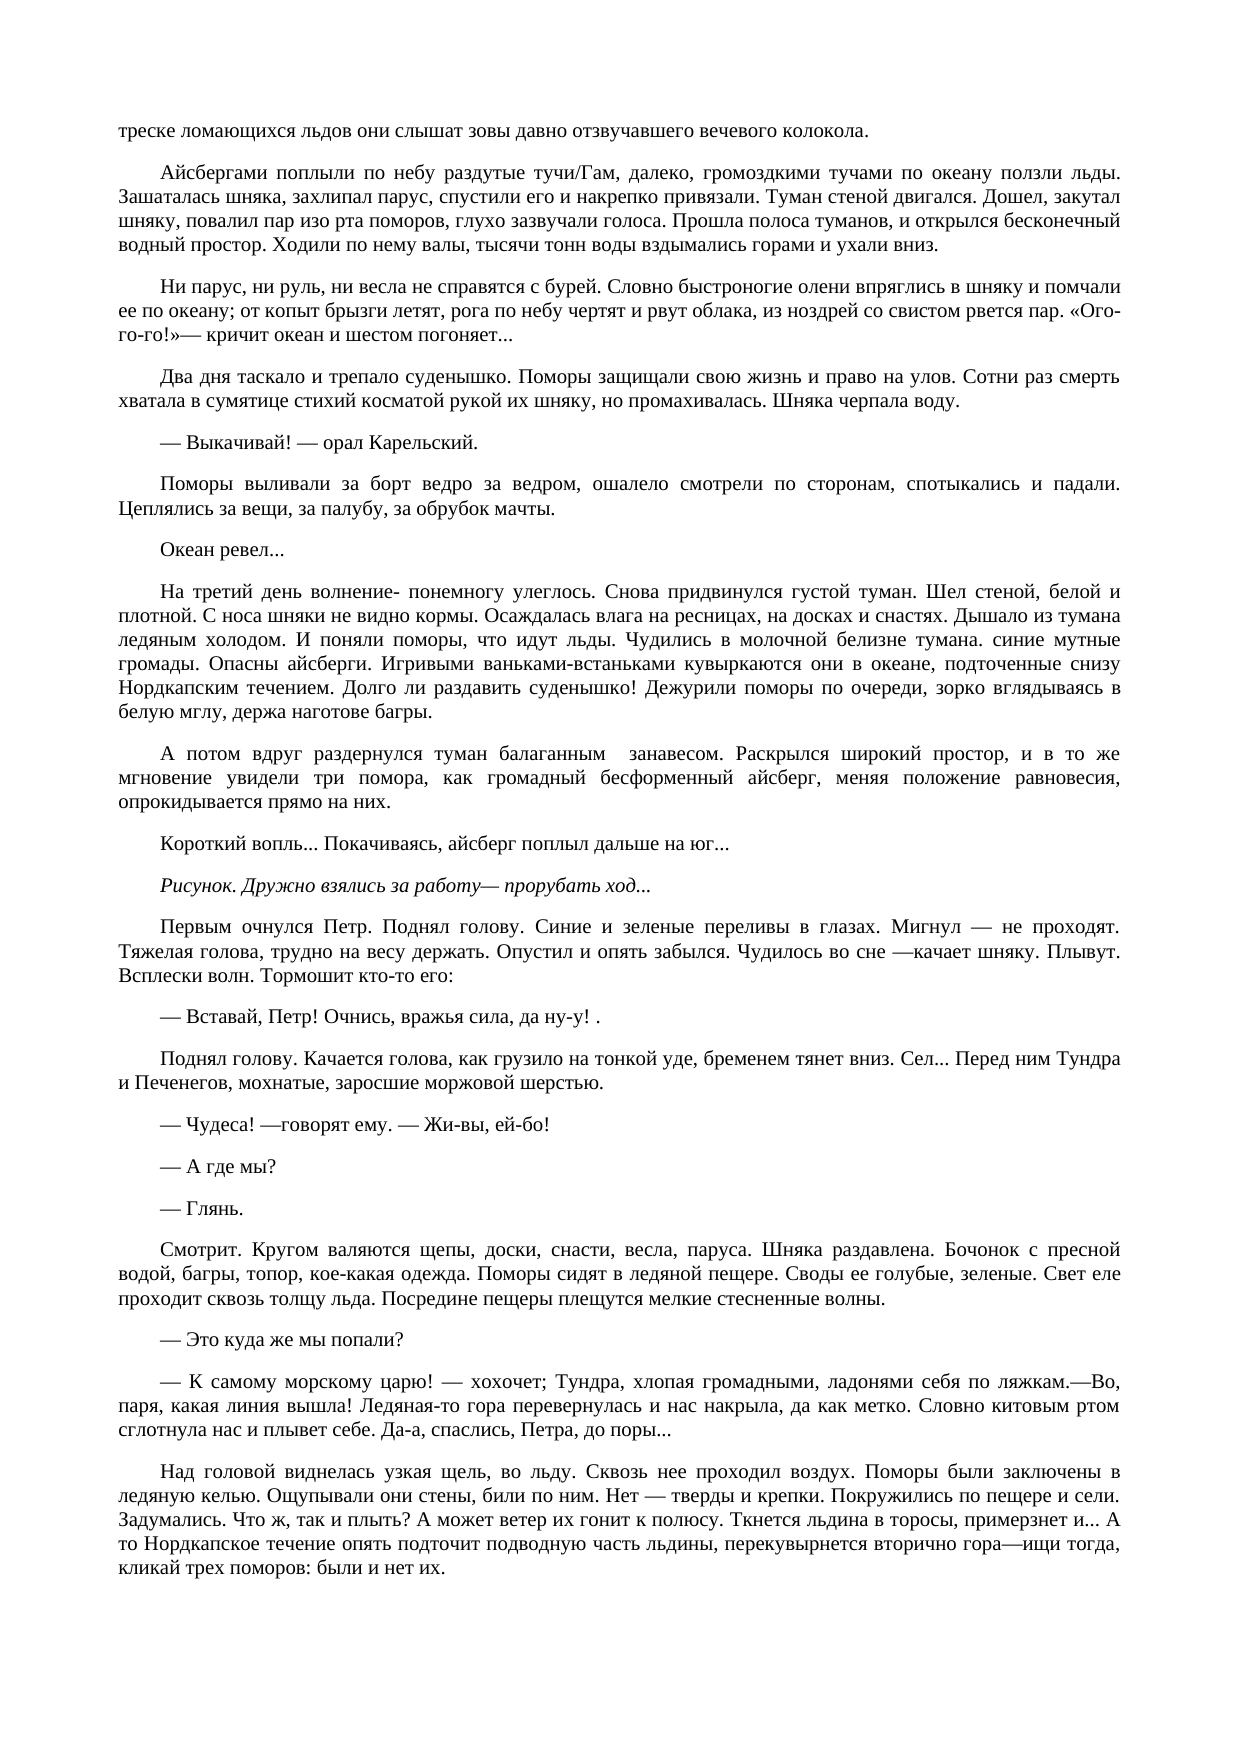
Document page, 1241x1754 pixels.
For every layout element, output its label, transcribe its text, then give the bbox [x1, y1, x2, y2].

text Первым очнулся Петр. Поднял голову. Синие и зеленые переливы в глазах. Мигнул — не проходят. Тяжелая голова, трудно на весу держать. Опустил и опять забылся. Чудилось во сне —качает шняку. Плывут. Всплески волн. Тормошит кто-то его: [118, 914, 1122, 987]
text Поднял голову. Качается голова, как грузило на тонкой уде, бременем тянет вниз. Сел... Перед ним Тундра и Печенегов, мохнатые, заросшие моржовой шерстью. [118, 1046, 1122, 1094]
text Айсбергами поплыли по небу раздутые тучи/Гам, далеко, громоздкими тучами по океану ползли льды. Зашаталась шняка, захлипал парус, спустили его и накрепко привязали. Туман стеной двигался. Дошел, закутал шняку, повалил пар изо рта поморов, глухо зазвучали голоса. Прошла полоса туманов, и открылся бесконечный водный простор. Ходили по нему валы, тысячи тонн воды вздымались горами и ухали вниз. [118, 160, 1122, 256]
text Океан ревел... [118, 537, 1122, 561]
text Ни парус, ни руль, ни весла не справятся с бурей. Словно быстроногие олени впряглись в шняку и помчали ее по океану; от копыт брызги летят, рога по небу чертят и рвут облака, из ноздрей со свистом рвется пар. «Ого-го-го!»— кричит океан и шестом погоняет... [118, 274, 1122, 346]
text Смотрит. Кругом валяются щепы, доски, снасти, весла, паруса. Шняка раздавлена. Бочонок с пресной водой, багры, топор, кое-какая одежда. Поморы сидят в ледяной пещере. Своды ее голубые, зеленые. Свет еле проходит сквозь толщу льда. Посредине пещеры плещутся мелкие стесненные волны. [118, 1237, 1122, 1309]
text — Выкачивай! — орал Карельский. [118, 429, 1122, 454]
text Короткий вопль... Покачиваясь, айсберг поплыл дальше на юг... [118, 831, 1122, 855]
text — Глянь. [118, 1196, 1122, 1219]
text — Чудеса! —говорят ему. — Жи-вы, ей-бо! [118, 1112, 1122, 1136]
text — К самому морскому царю! — хохочет; Тундра, хлопая громадными, ладонями себя по ляжкам.—Во, паря, какая линия вышла! Ледяная-то гора перевернулась и нас накрыла, да как метко. Словно китовым ртом сглотнула нас и плывет себе. Да-а, спаслись, Петра, до поры... [118, 1369, 1122, 1441]
text Поморы выливали за борт ведро за ведром, ошалело смотрели по сторонам, спотыкались и падали. Цеплялись за вещи, за палубу, за обрубок мачты. [118, 471, 1122, 519]
text — Вставай, Петр! Очнись, вражья сила, да ну-у! . [118, 1004, 1122, 1028]
text — Это куда же мы попали? [118, 1327, 1122, 1351]
text Над головой виднелась узкая щель, во льду. Сквозь нее проходил воздух. Поморы были заключены в ледяную келью. Ощупывали они стены, били по ним. Нет — тверды и крепки. Покружились по пещере и сели. Задумались. Что ж, так и плыть? А может ветер их гонит к полюсу. Ткнется льдина в торосы, примерзнет и... А то Нордкапское течение опять подточит подводную часть льдины, перекувырнется вторично гора—ищи тогда, кликай трех поморов: были и нет их. [118, 1459, 1122, 1579]
text На третий день волнение- понемногу улеглось. Снова придвинулся густой туман. Шел стеной, белой и плотной. С носа шняки не видно кормы. Осаждалась влага на ресницах, на досках и снастях. Дышало из тумана ледяным холодом. И поняли поморы, что идут льды. Чудились в молочной белизне тумана. синие мутные громады. Опасны айсберги. Игривыми ваньками-встаньками кувыркаются они в океане, подточенные снизу Нордкапским течением. Долго ли раздавить суденышко! Дежурили поморы по очереди, зорко вглядываясь в белую мглу, держа наготове багры. [118, 579, 1122, 723]
text А потом вдруг раздернулся туман балаганным занавесом. Раскрылся широкий простор, и в то же мгновение увидели три помора, как громадный бесформенный айсберг, меняя положение равновесия, опрокидывается прямо на них. [118, 741, 1122, 813]
text Рисунок. Дружно взялись за работу— прорубать ход... [118, 873, 1122, 897]
text Два дня таскало и трепало суденышко. Поморы защищали свою жизнь и право на улов. Сотни раз смерть хватала в сумятице стихий косматой рукой их шняку, но промахивалась. Шняка черпала воду. [118, 364, 1122, 412]
text треске ломающихся льдов они слышат зовы давно отзвучавшего вечевого колокола. [118, 118, 1122, 142]
text — А где мы? [118, 1154, 1122, 1178]
